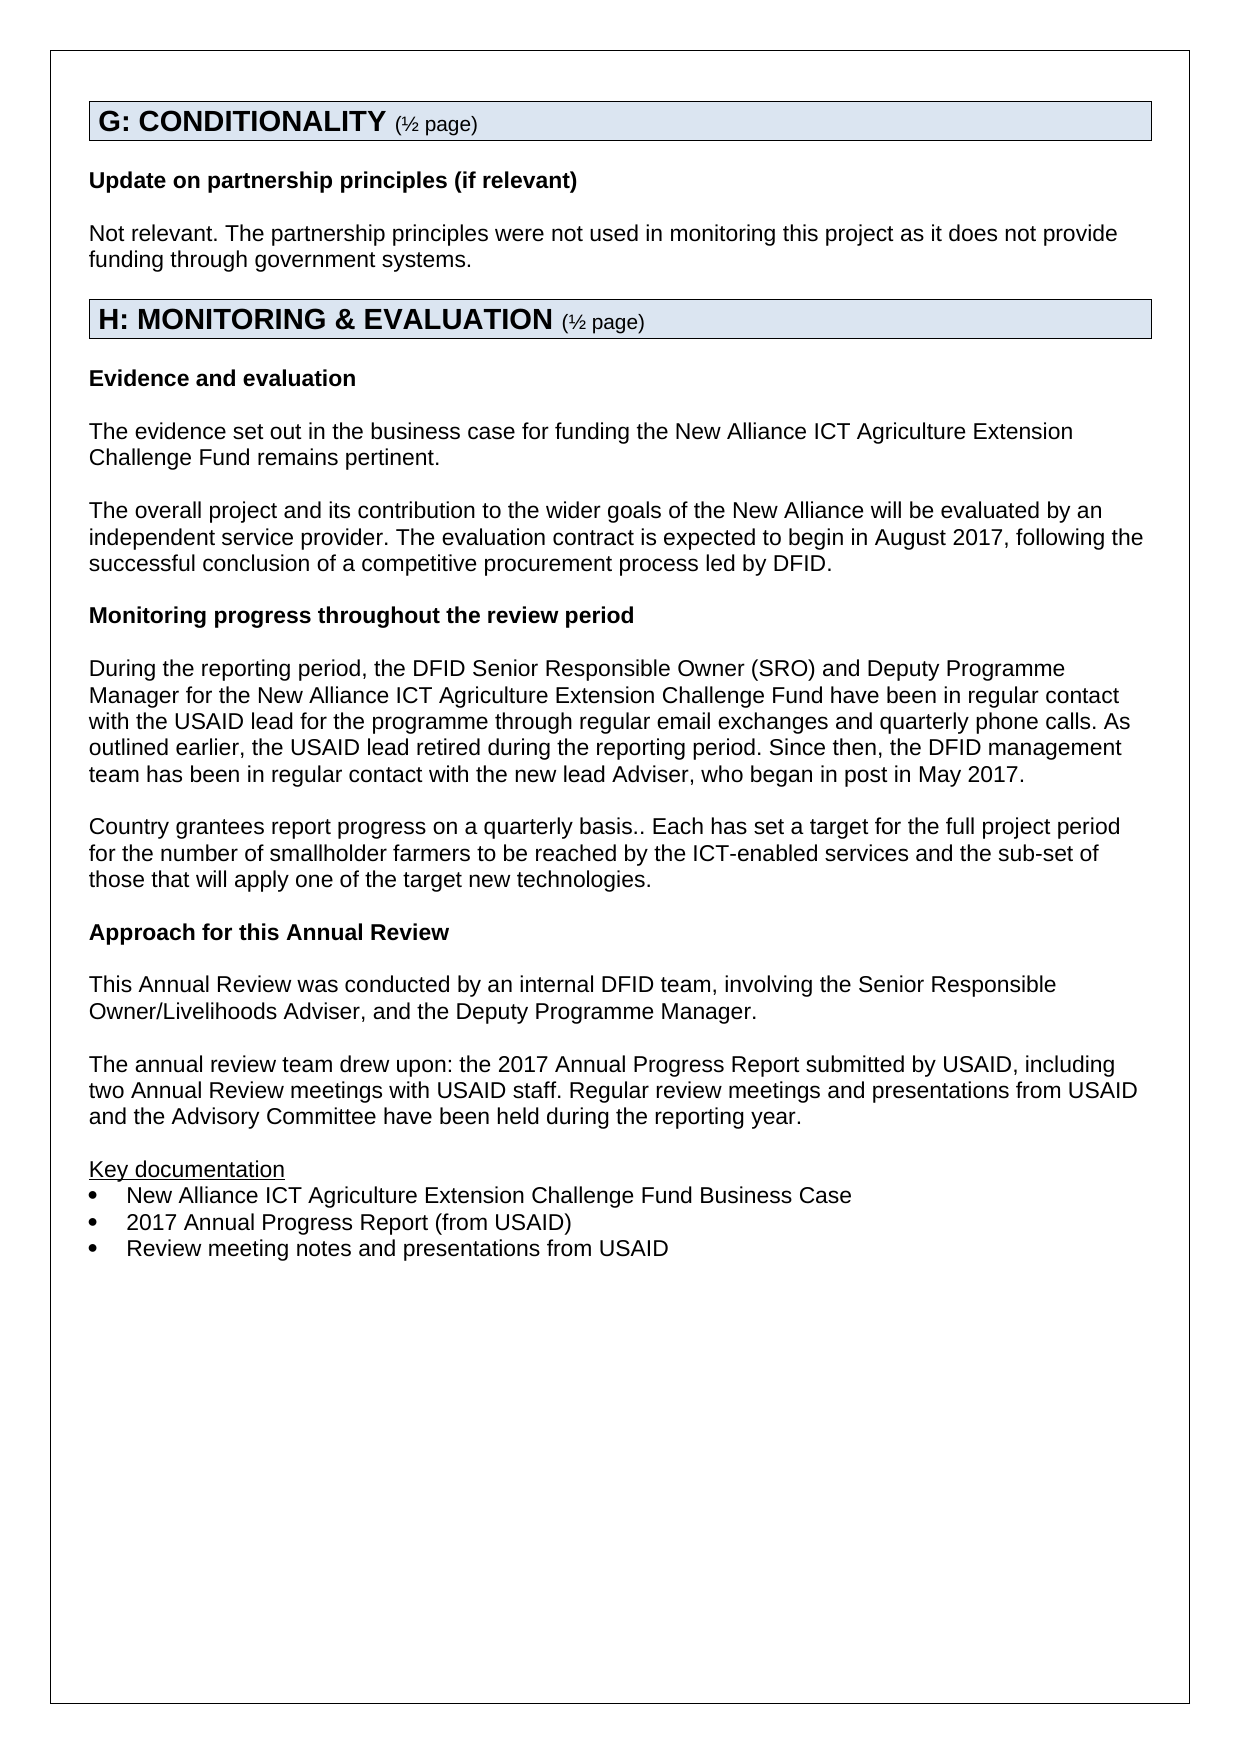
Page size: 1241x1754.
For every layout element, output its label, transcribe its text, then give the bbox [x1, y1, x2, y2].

text Update on partnership principles (if relevant) [89, 167, 1152, 194]
text Evidence and evaluation [89, 365, 1152, 392]
list New Alliance ICT Agriculture Extension Challenge Fund Business Case [89, 1182, 1152, 1209]
text The overall project and its contribution to the wider goals of the New Alliance will be evaluated by an independent service provider. The evaluation contract is expected to begin in August 2017, following the successful conclusion of a competitive procurement process led by DFID. [89, 497, 1152, 576]
text H: MONITORING & EVALUATION (½ page) [90, 300, 1151, 338]
text Approach for this Annual Review [89, 919, 1152, 945]
text During the reporting period, the DFID Senior Responsible Owner (SRO) and Deputy Programme Manager for the New Alliance ICT Agriculture Extension Challenge Fund have been in regular contact with the USAID lead for the programme through regular email exchanges and quarterly phone calls. As outlined earlier, the USAID lead retired during the reporting period. Since then, the DFID management team has been in regular contact with the new lead Adviser, who began in post in May 2017. [89, 655, 1152, 787]
list 2017 Annual Progress Report (from USAID) [89, 1209, 1152, 1235]
text The annual review team drew upon: the 2017 Annual Progress Report submitted by USAID, including two Annual Review meetings with USAID staff. Regular review meetings and presentations from USAID and the Advisory Committee have been held during the reporting year. [89, 1051, 1152, 1129]
text This Annual Review was conducted by an internal DFID team, involving the Senior Responsible Owner/Livelihoods Adviser, and the Deputy Programme Manager. [89, 971, 1152, 1024]
text The evidence set out in the business case for funding the New Alliance ICT Agriculture Extension Challenge Fund remains pertinent. [89, 418, 1152, 471]
text Country grantees report progress on a quarterly basis.. Each has set a target for the full project period for the number of smallholder farmers to be reached by the ICT-enabled services and the sub-set of those that will apply one of the target new technologies. [89, 813, 1152, 892]
text G: CONDITIONALITY (½ page) [90, 102, 1151, 140]
text Key documentation [89, 1156, 1152, 1182]
text Not relevant. The partnership principles were not used in monitoring this project as it does not provide funding through government systems. [89, 220, 1152, 273]
list Review meeting notes and presentations from USAID [89, 1235, 1152, 1261]
text Monitoring progress throughout the review period [89, 602, 1152, 629]
